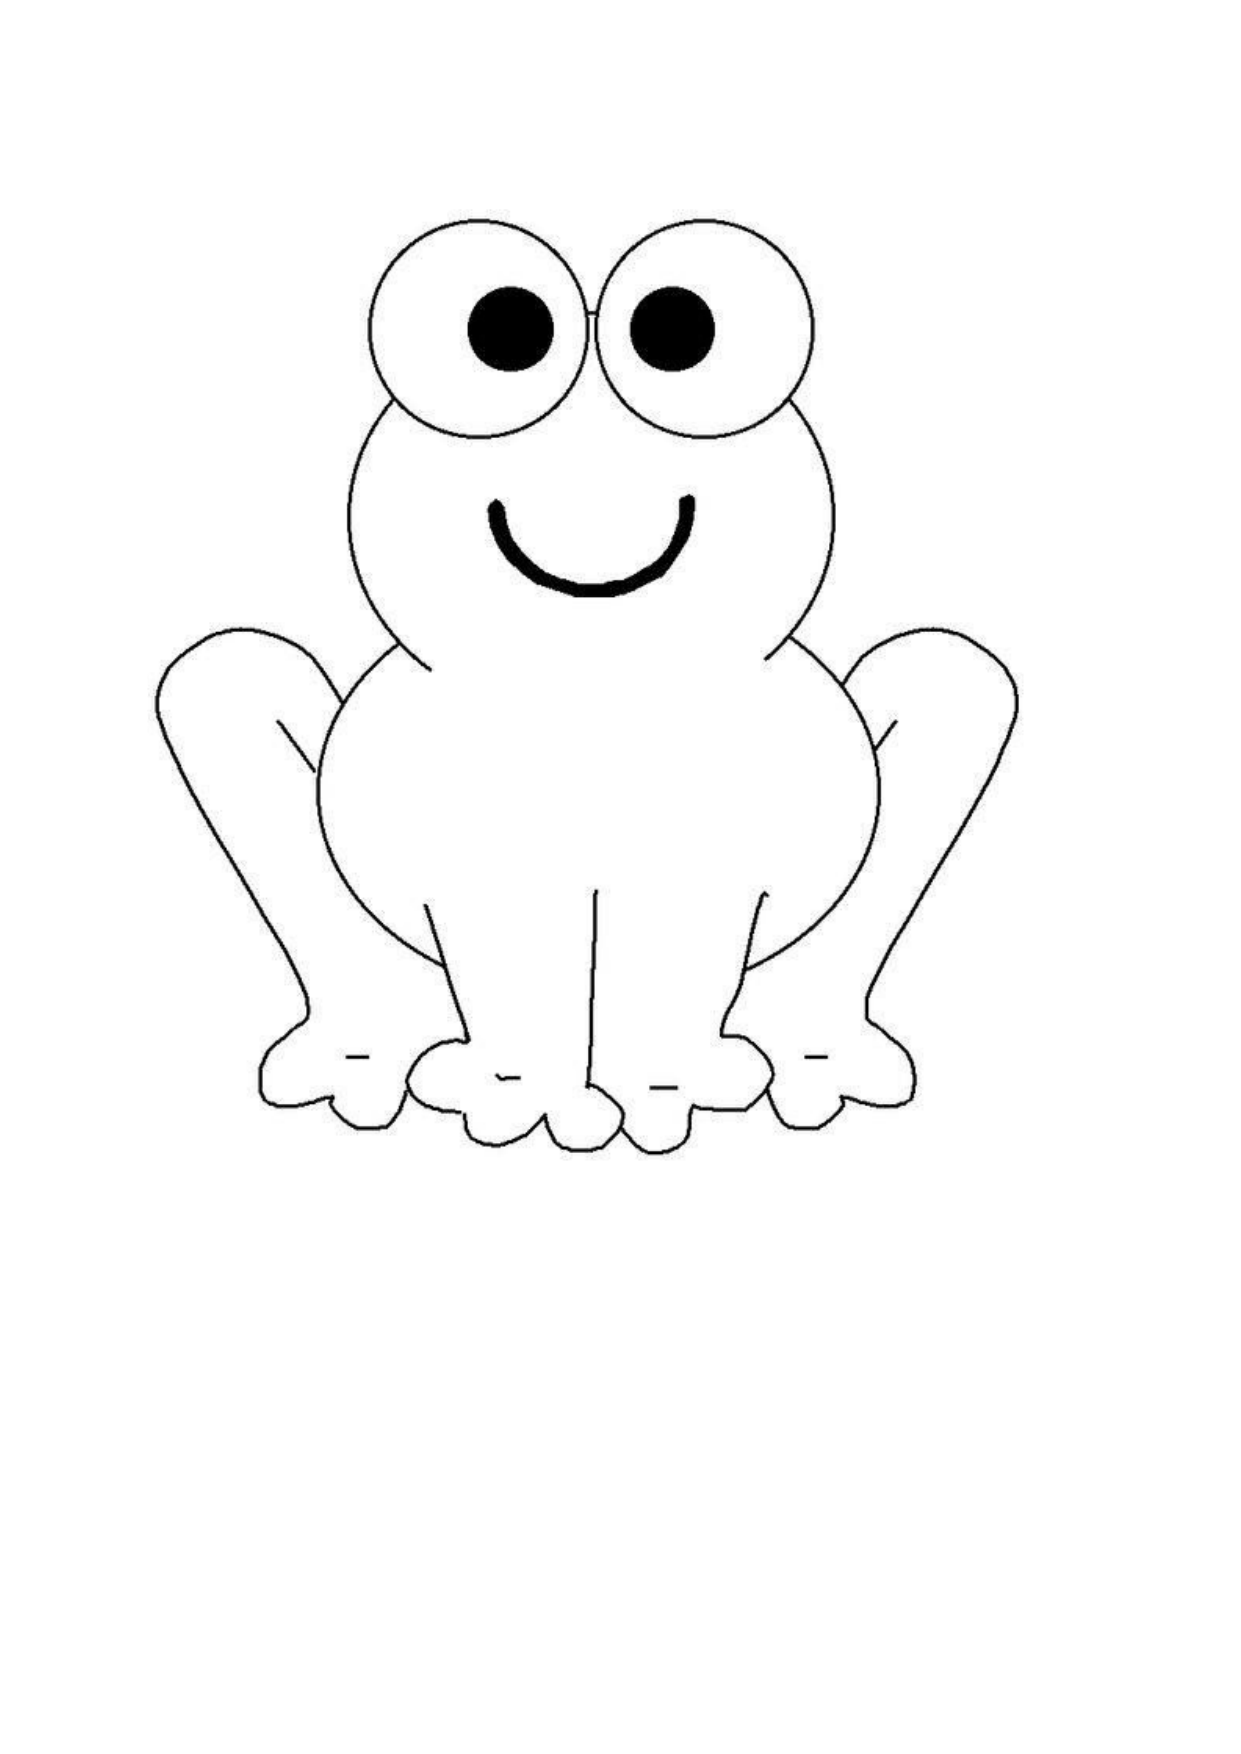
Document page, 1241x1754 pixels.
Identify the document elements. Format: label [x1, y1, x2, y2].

picture [147, 147, 1030, 1322]
